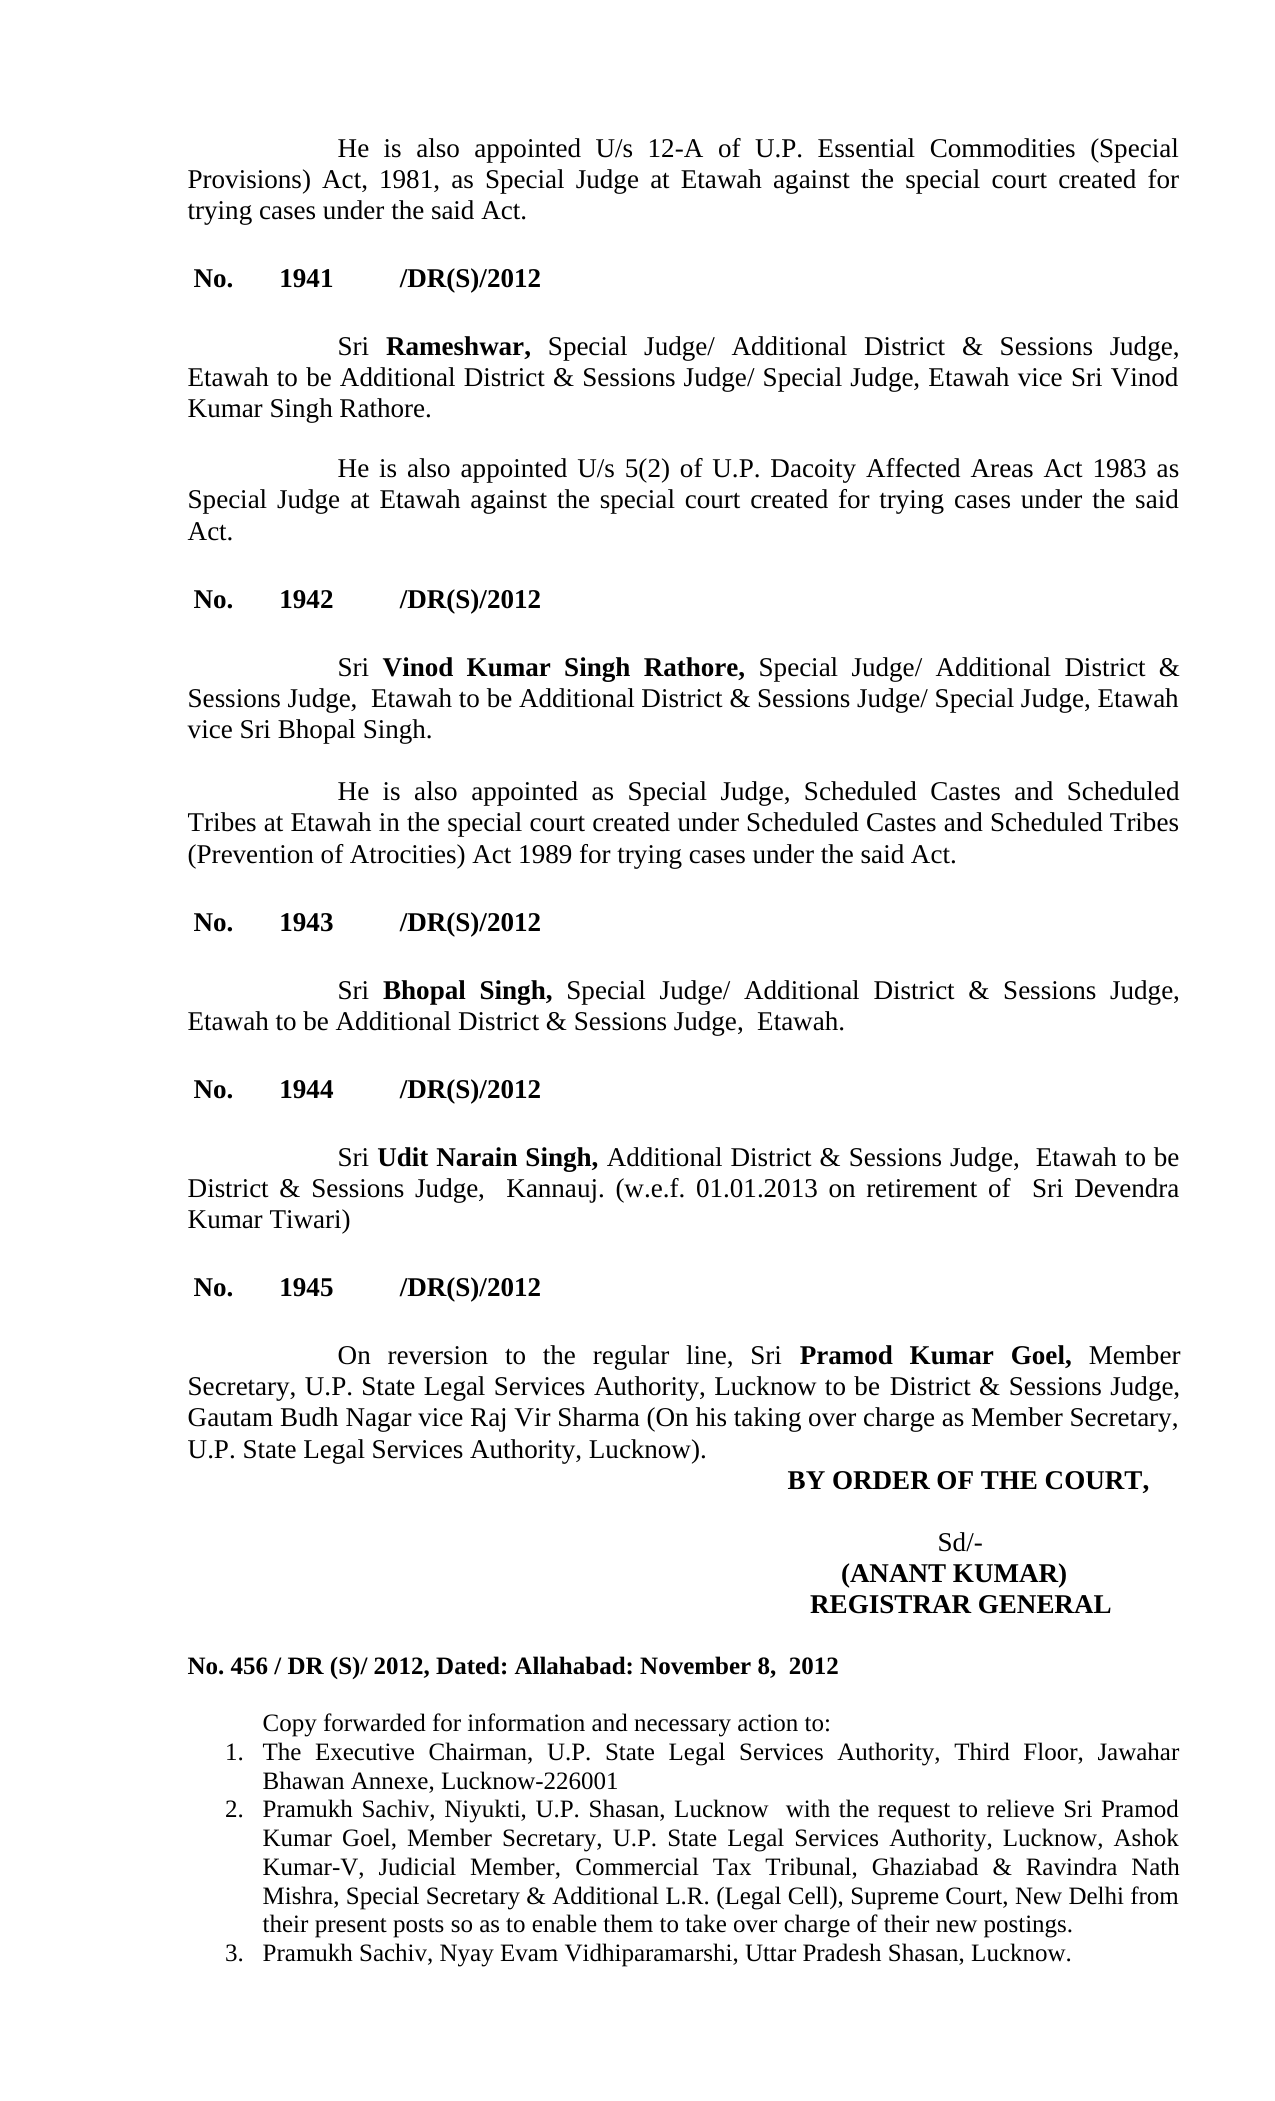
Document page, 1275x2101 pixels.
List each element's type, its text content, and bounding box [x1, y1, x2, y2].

table_header No. [188, 1067, 273, 1110]
list Pramukh Sachiv, Niyukti, U.P. Shasan, Lucknow with the request to relieve Sri Pramod Kumar Goel, Member Secretary, U.P. State Legal Services Authority, Lucknow, Ashok Kumar-V, Judicial Member, Commercial Tax Tribunal, Ghaziabad & Ravindra Nath Mishra, Special Secretary & Additional L.R. (Legal Cell), Supreme Court, New Delhi from their present posts so as to enable them to take over charge of their new postings. [225, 1794, 1181, 1938]
table_header 1945 [274, 1266, 394, 1308]
text He is also appointed U/s 12-A of U.P. Essential Commodities (Special Provisions) Act, 1981, as Special Judge at Etawah against the special court created for trying cases under the said Act. [187, 132, 1181, 225]
subtitle No. 456 / DR (S)/ 2012, Dated: Allahabad: November 8, 2012 [187, 1651, 1181, 1679]
text He is also appointed as Special Judge, Scheduled Castes and Scheduled Tribes at Etawah in the special court created under Scheduled Castes and Scheduled Tribes (Prevention of Atrocities) Act 1989 for trying cases under the said Act. [187, 775, 1181, 869]
text REGISTRAR GENERAL [187, 1588, 1182, 1619]
table_header /DR(S)/2012 [394, 1067, 678, 1110]
table_header No. [188, 900, 273, 943]
table_header 1942 [274, 577, 394, 620]
text Sri Rameshwar, Special Judge/ Additional District & Sessions Judge, Etawah to be Additional District & Sessions Judge/ Special Judge, Etawah vice Sri Vinod Kumar Singh Rathore. [187, 330, 1181, 424]
text He is also appointed U/s 5(2) of U.P. Dacoity Affected Areas Act 1983 as Special Judge at Etawah against the special court created for trying cases under the said Act. [187, 452, 1181, 546]
text Sri Vinod Kumar Singh Rathore, Special Judge/ Additional District & Sessions Judge, Etawah to be Additional District & Sessions Judge/ Special Judge, Etawah vice Sri Bhopal Singh. [187, 651, 1181, 744]
table_header No. [188, 257, 273, 299]
table_header No. [188, 1266, 273, 1308]
table_header /DR(S)/2012 [394, 257, 678, 299]
table_header /DR(S)/2012 [394, 1266, 678, 1308]
text (ANANT KUMAR) [187, 1557, 1182, 1588]
table_header 1941 [274, 257, 394, 299]
text Sri Udit Narain Singh, Additional District & Sessions Judge, Etawah to be District & Sessions Judge, Kannauj. (w.e.f. 01.01.2013 on retirement of Sri Devendra Kumar Tiwari) [187, 1141, 1181, 1234]
text Copy forwarded for information and necessary action to: [187, 1708, 1181, 1737]
text On reversion to the regular line, Sri Pramod Kumar Goel, Member Secretary, U.P. State Legal Services Authority, Lucknow to be District & Sessions Judge, Gautam Budh Nagar vice Raj Vir Sharma (On his taking over charge as Member Secretary, U.P. State Legal Services Authority, Lucknow). [187, 1339, 1181, 1464]
table_header /DR(S)/2012 [394, 900, 678, 943]
text BY ORDER OF THE COURT, [562, 1464, 1181, 1495]
list The Executive Chairman, U.P. State Legal Services Authority, Third Floor, Jawahar Bhawan Annexe, Lucknow-226001 [225, 1737, 1181, 1794]
text Sd/- [712, 1526, 1181, 1557]
table_header 1944 [274, 1067, 394, 1110]
table_header 1943 [274, 900, 394, 943]
table_header No. [188, 577, 273, 620]
text Sri Bhopal Singh, Special Judge/ Additional District & Sessions Judge, Etawah to be Additional District & Sessions Judge, Etawah. [187, 974, 1181, 1036]
table_header /DR(S)/2012 [394, 577, 678, 620]
list Pramukh Sachiv, Nyay Evam Vidhiparamarshi, Uttar Pradesh Shasan, Lucknow. [225, 1938, 1181, 1967]
